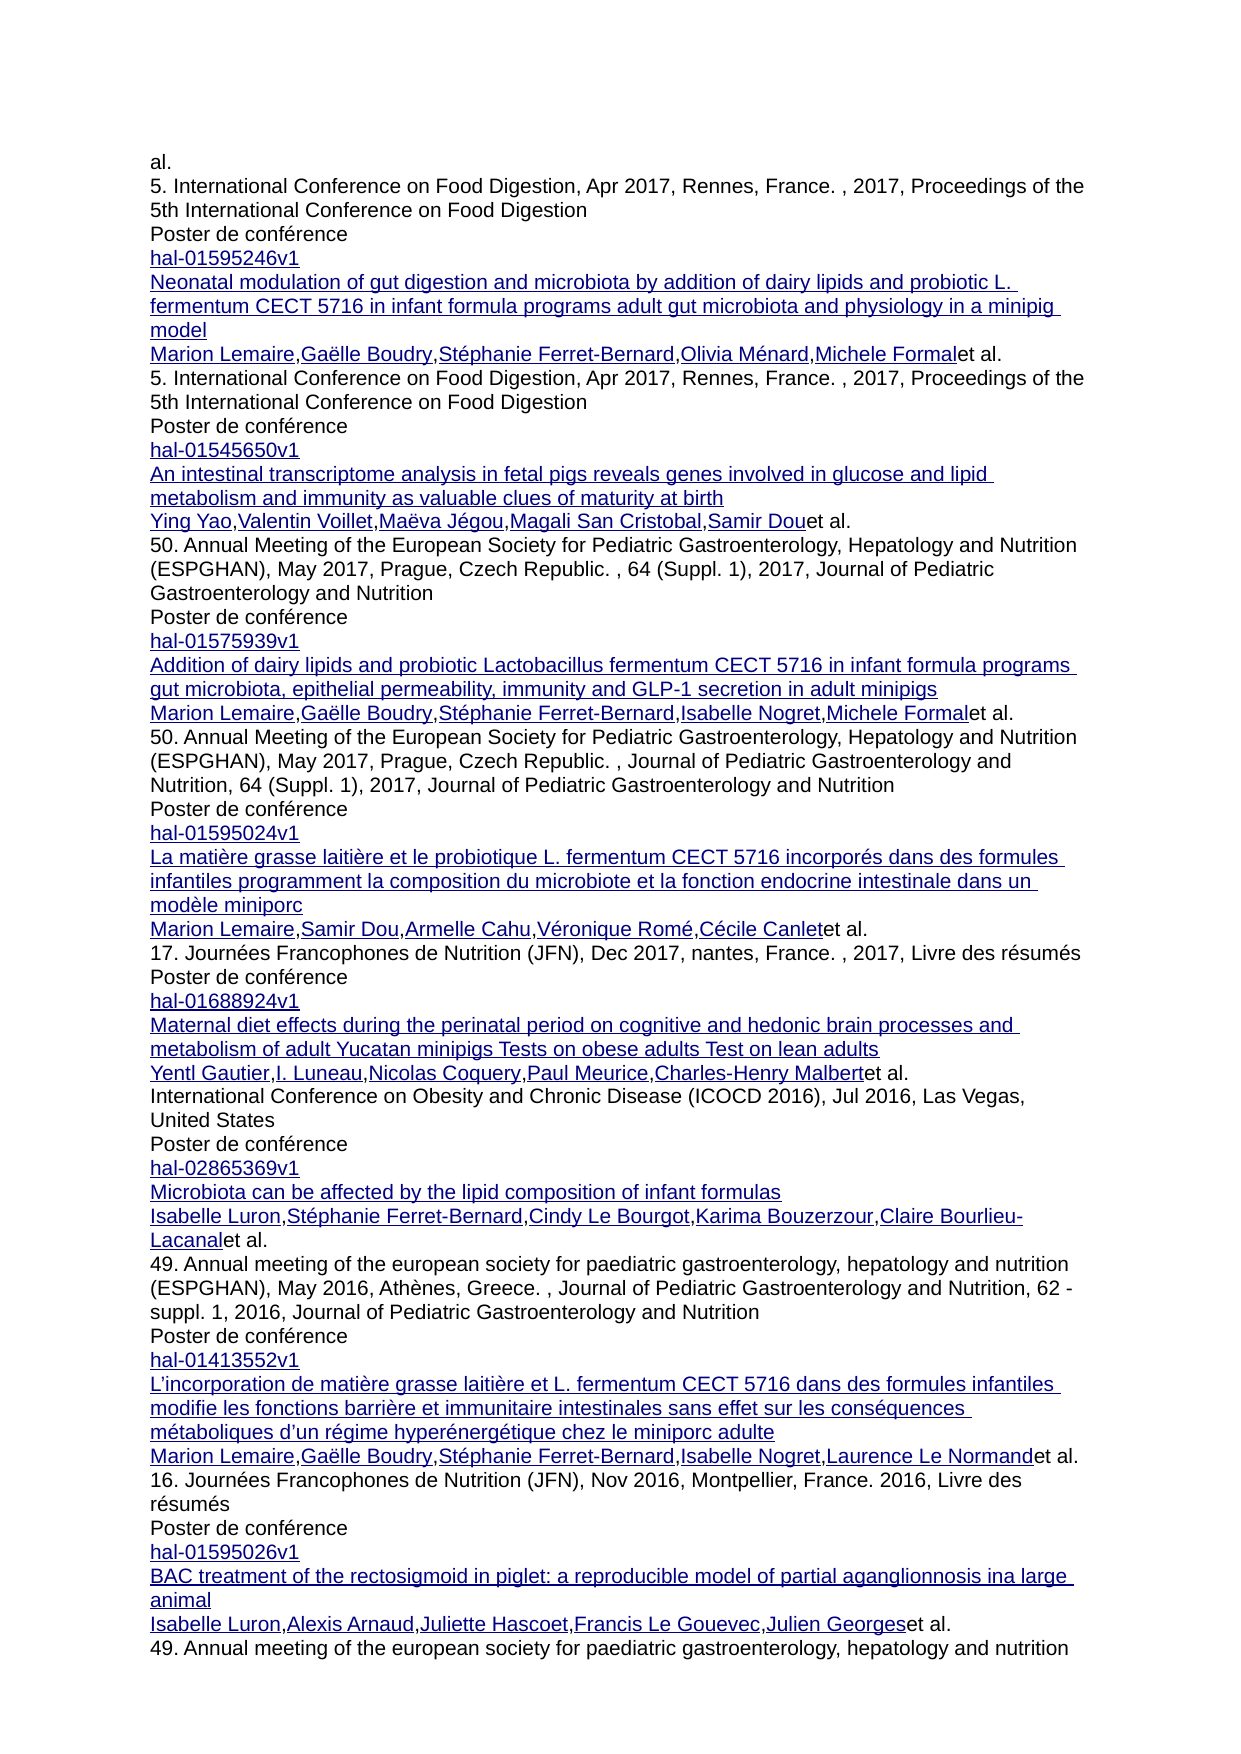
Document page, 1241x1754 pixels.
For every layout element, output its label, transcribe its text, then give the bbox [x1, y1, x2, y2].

table_cell Addition of dairy lipids and probiotic Lactobacillus fermentum CECT 5716 in infant formula programs gut microbiota, epithelial permeability, immunity and GLP-1 secretion in adult minipigs Marion Lemaire,Gaëlle Boudry,Stéphanie Ferret-Bernard,Isabelle Nogret,Michele Formalet al. 50. Annual Meeting of the European Society for Pediatric Gastroenterology, Hepatology and Nutrition (ESPGHAN), May 2017, Prague, Czech Republic. , Journal of Pediatric Gastroenterology and Nutrition, 64 (Suppl. 1), 2017, Journal of Pediatric Gastroenterology and Nutrition Poster de conférence hal-01595024v1 [150, 653, 1090, 845]
table_cell L’incorporation de matière grasse laitière et L. fermentum CECT 5716 dans des formules infantiles modifie les fonctions barrière et immunitaire intestinales sans effet sur les conséquences métaboliques d’un régime hyperénergétique chez le miniporc adulte Marion Lemaire,Gaëlle Boudry,Stéphanie Ferret-Bernard,Isabelle Nogret,Laurence Le Normandet al. 16. Journées Francophones de Nutrition (JFN), Nov 2016, Montpellier, France. 2016, Livre des résumés Poster de conférence hal-01595026v1 [150, 1372, 1090, 1563]
table_cell BAC treatment of the rectosigmoid in piglet: a reproducible model of partial aganglionnosis ina large animal Isabelle Luron,Alexis Arnaud,Juliette Hascoet,Francis Le Gouevec,Julien Georgeset al. 49. Annual meeting of the european society for paediatric gastroenterology, hepatology and nutrition [150, 1564, 1090, 1659]
table_cell La matière grasse laitière et le probiotique L. fermentum CECT 5716 incorporés dans des formules infantiles programment la composition du microbiote et la fonction endocrine intestinale dans un modèle miniporc Marion Lemaire,Samir Dou,Armelle Cahu,Véronique Romé,Cécile Canletet al. 17. Journées Francophones de Nutrition (JFN), Dec 2017, nantes, France. , 2017, Livre des résumés Poster de conférence hal-01688924v1 [150, 845, 1090, 1012]
table_cell Microbiota can be affected by the lipid composition of infant formulas Isabelle Luron,Stéphanie Ferret-Bernard,Cindy Le Bourgot,Karima Bouzerzour,Claire Bourlieu-Lacanalet al. 49. Annual meeting of the european society for paediatric gastroenterology, hepatology and nutrition (ESPGHAN), May 2016, Athènes, Greece. , Journal of Pediatric Gastroenterology and Nutrition, 62 - suppl. 1, 2016, Journal of Pediatric Gastroenterology and Nutrition Poster de conférence hal-01413552v1 [150, 1180, 1090, 1372]
table_cell Maternal diet effects during the perinatal period on cognitive and hedonic brain processes and metabolism of adult Yucatan minipigs Tests on obese adults Test on lean adults Yentl Gautier,I. Luneau,Nicolas Coquery,Paul Meurice,Charles-Henry Malbertet al. International Conference on Obesity and Chronic Disease (ICOCD 2016), Jul 2016, Las Vegas, United States Poster de conférence hal-02865369v1 [150, 1013, 1090, 1180]
table_cell An intestinal transcriptome analysis in fetal pigs reveals genes involved in glucose and lipid metabolism and immunity as valuable clues of maturity at birth Ying Yao,Valentin Voillet,Maëva Jégou,Magali San Cristobal,Samir Douet al. 50. Annual Meeting of the European Society for Pediatric Gastroenterology, Hepatology and Nutrition (ESPGHAN), May 2017, Prague, Czech Republic. , 64 (Suppl. 1), 2017, Journal of Pediatric Gastroenterology and Nutrition Poster de conférence hal-01575939v1 [150, 461, 1090, 653]
table_cell Neonatal modulation of gut digestion and microbiota by addition of dairy lipids and probiotic L. fermentum CECT 5716 in infant formula programs adult gut microbiota and physiology in a minipig model Marion Lemaire,Gaëlle Boudry,Stéphanie Ferret-Bernard,Olivia Ménard,Michele Formalet al. 5. International Conference on Food Digestion, Apr 2017, Rennes, France. , 2017, Proceedings of the 5th International Conference on Food Digestion Poster de conférence hal-01545650v1 [150, 270, 1090, 461]
table_cell al. 5. International Conference on Food Digestion, Apr 2017, Rennes, France. , 2017, Proceedings of the 5th International Conference on Food Digestion Poster de conférence hal-01595246v1 [150, 150, 1090, 270]
